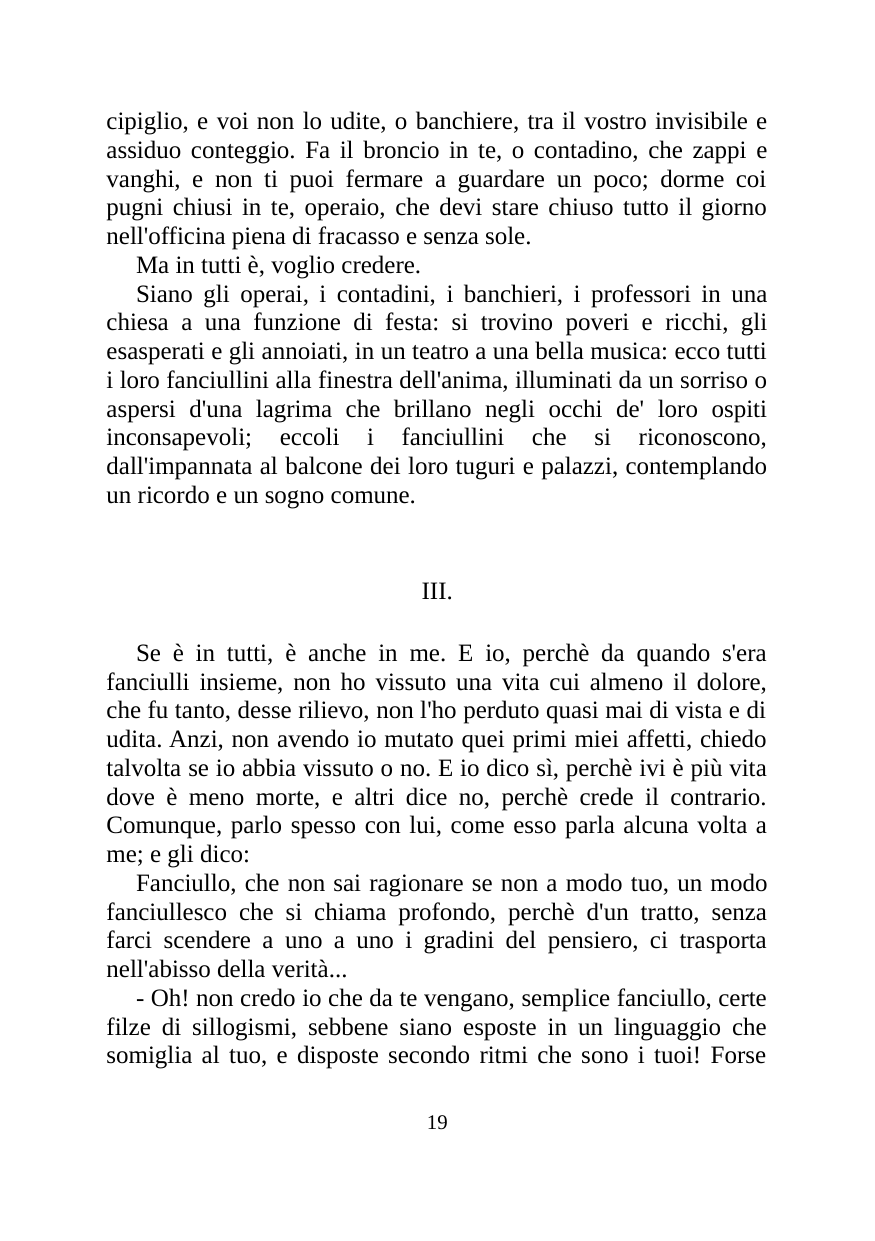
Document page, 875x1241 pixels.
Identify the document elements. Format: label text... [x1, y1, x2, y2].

text Se è in tutti, è anche in me. E io, perchè da quando s'era fanciulli insieme, non ho vissuto una vita cui almeno il dolore, che fu tanto, desse rilievo, non l'ho perduto quasi mai di vista e di udita. Anzi, non avendo io mutato quei primi miei affetti, chiedo talvolta se io abbia vissuto o no. E io dico sì, perchè ivi è più vita dove è meno morte, e altri dice no, perchè crede il contrario. Comunque, parlo spesso con lui, come esso parla alcuna volta a me; e gli dico: [106, 638, 768, 868]
text - Oh! non credo io che da te vengano, semplice fanciullo, certe filze di sillogismi, sebbene siano esposte in un linguaggio che somiglia al tuo, e disposte secondo ritmi che sono i tuoi! Forse [106, 983, 768, 1069]
text Ma in tutti è, voglio credere. [106, 250, 768, 279]
text cipiglio, e voi non lo udite, o banchiere, tra il vostro invisibile e assiduo conteggio. Fa il broncio in te, o contadino, che zappi e vanghi, e non ti puoi fermare a guardare un poco; dorme coi pugni chiusi in te, operaio, che devi stare chiuso tutto il giorno nell'officina piena di fracasso e senza sole. [106, 106, 768, 250]
text III. [106, 576, 768, 604]
text Siano gli operai, i contadini, i banchieri, i professori in una chiesa a una funzione di festa: si trovino poveri e ricchi, gli esasperati e gli annoiati, in un teatro a una bella musica: ecco tutti i loro fanciullini alla finestra dell'anima, illuminati da un sorriso o aspersi d'una lagrima che brillano negli occhi de' loro ospiti inconsapevoli; eccoli i fanciullini che si riconoscono, dall'impannata al balcone dei loro tuguri e palazzi, contemplando un ricordo e un sogno comune. [106, 279, 768, 509]
text Fanciullo, che non sai ragionare se non a modo tuo, un modo fanciullesco che si chiama profondo, perchè d'un tratto, senza farci scendere a uno a uno i gradini del pensiero, ci trasporta nell'abisso della verità... [106, 868, 768, 983]
